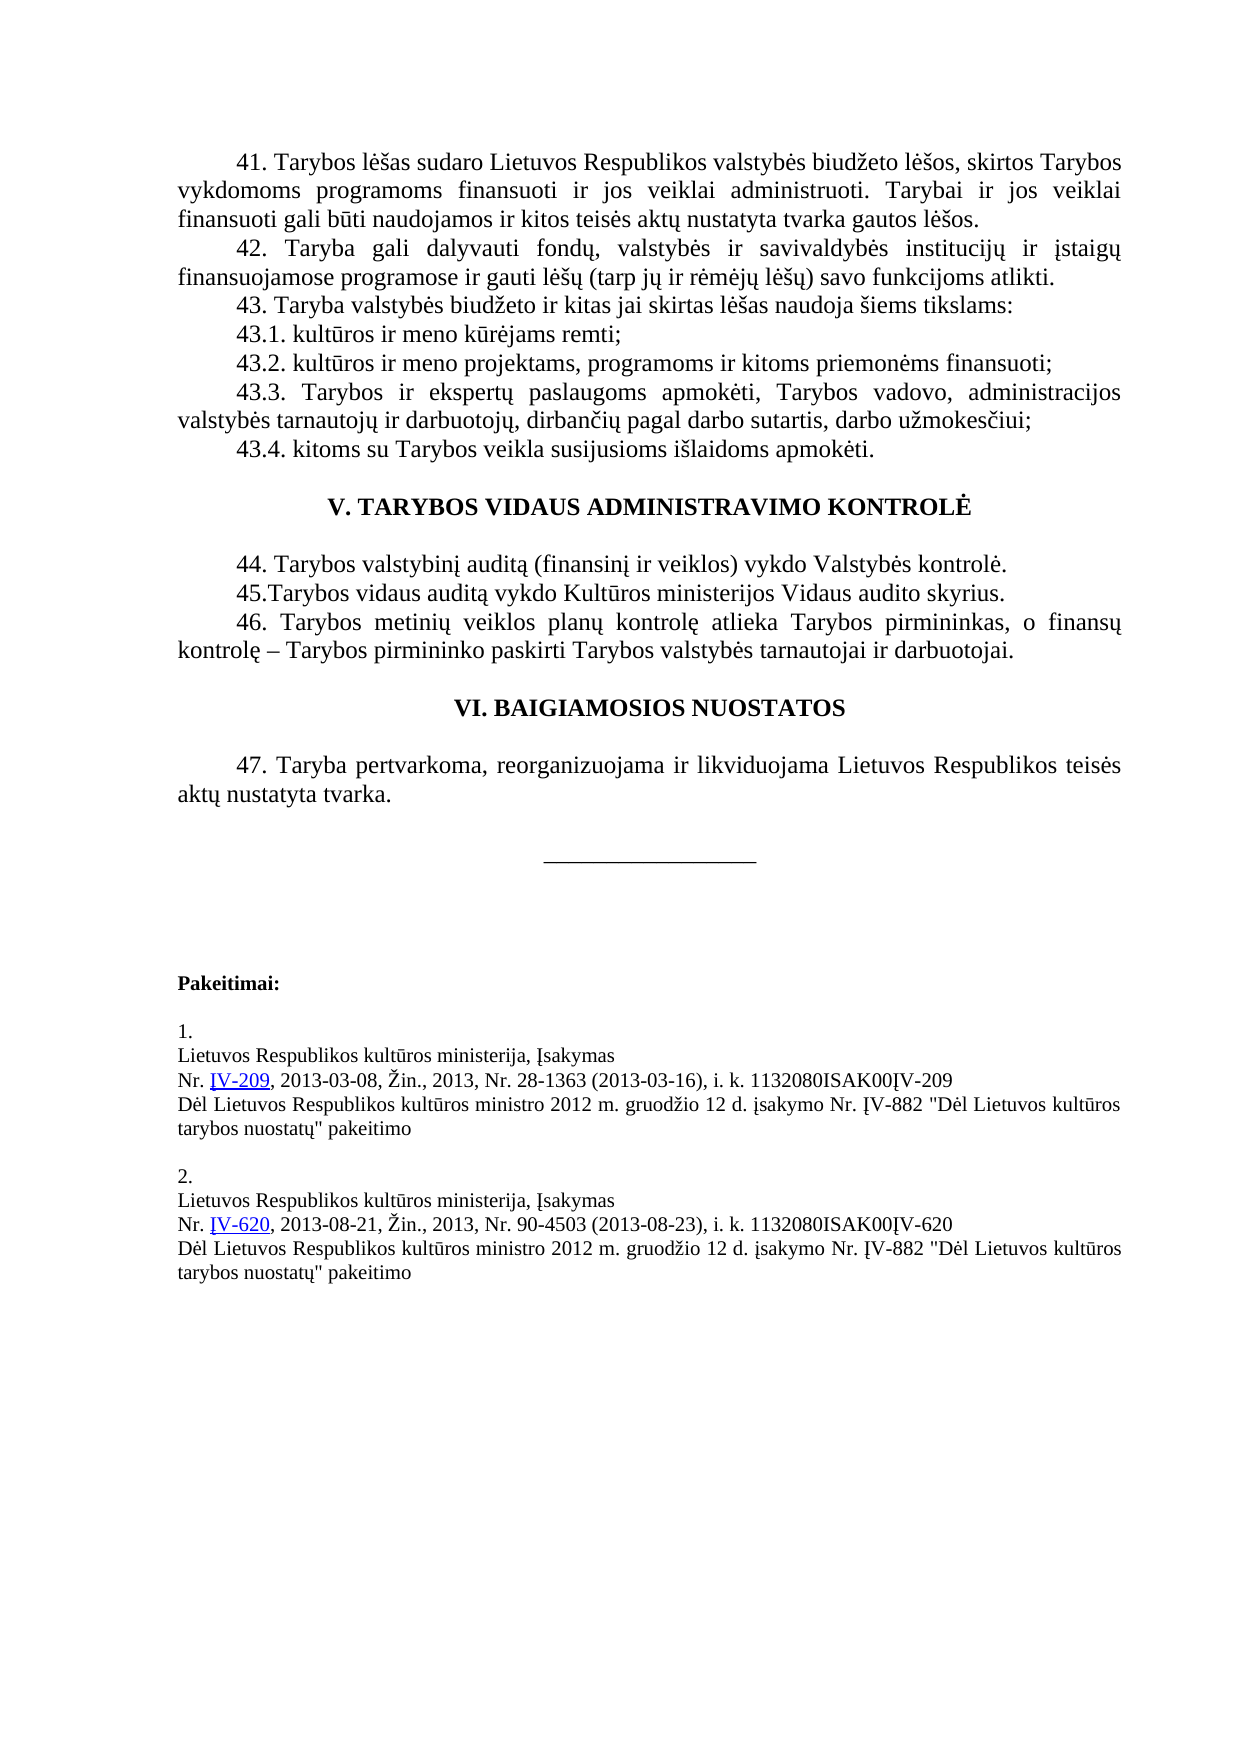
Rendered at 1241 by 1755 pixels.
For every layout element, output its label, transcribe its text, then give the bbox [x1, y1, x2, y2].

text 43.3. Tarybos ir ekspertų paslaugoms apmokėti, Tarybos vadovo, administracijos valstybės tarnautojų ir darbuotojų, dirbančių pagal darbo sutartis, darbo užmokesčiui; [177, 377, 1122, 434]
text 44. Tarybos valstybinį auditą (finansinį ir veiklos) vykdo Valstybės kontrolė. [177, 549, 1122, 578]
text VI. BAIGIAMOSIOS NUOSTATOS [177, 693, 1122, 722]
text Dėl Lietuvos Respublikos kultūros ministro 2012 m. gruodžio 12 d. įsakymo Nr. ĮV-882 "Dėl Lietuvos kultūros tarybos nuostatų" pakeitimo [177, 1236, 1122, 1284]
text Nr. ĮV-620, 2013-08-21, Žin., 2013, Nr. 90-4503 (2013-08-23), i. k. 1132080ISAK00ĮV-620 [177, 1212, 1122, 1236]
text 45.Tarybos vidaus auditą vykdo Kultūros ministerijos Vidaus audito skyrius. [177, 578, 1122, 607]
text 46. Tarybos metinių veiklos planų kontrolę atlieka Tarybos pirmininkas, o finansų kontrolę – Tarybos pirmininko paskirti Tarybos valstybės tarnautojai ir darbuotojai. [177, 607, 1122, 664]
text 2. [177, 1164, 1122, 1188]
text Lietuvos Respublikos kultūros ministerija, Įsakymas [177, 1043, 1122, 1067]
text 41. Tarybos lėšas sudaro Lietuvos Respublikos valstybės biudžeto lėšos, skirtos Tarybos vykdomoms programoms finansuoti ir jos veiklai administruoti. Tarybai ir jos veiklai finansuoti gali būti naudojamos ir kitos teisės aktų nustatyta tvarka gautos lėšos. [177, 147, 1122, 233]
text 42. Taryba gali dalyvauti fondų, valstybės ir savivaldybės institucijų ir įstaigų finansuojamose programose ir gauti lėšų (tarp jų ir rėmėjų lėšų) savo funkcijoms atlikti. [177, 233, 1122, 291]
text Dėl Lietuvos Respublikos kultūros ministro 2012 m. gruodžio 12 d. įsakymo Nr. ĮV-882 "Dėl Lietuvos kultūros tarybos nuostatų" pakeitimo [177, 1092, 1122, 1140]
text 47. Taryba pertvarkoma, reorganizuojama ir likviduojama Lietuvos Respublikos teisės aktų nustatyta tvarka. [177, 751, 1122, 808]
text V. tarybos VIDAUS ADMINISTRAVIMO KONTROLĖ [177, 492, 1122, 521]
text 43.2. kultūros ir meno projektams, programoms ir kitoms priemonėms finansuoti; [177, 348, 1122, 377]
text Nr. ĮV-209, 2013-03-08, Žin., 2013, Nr. 28-1363 (2013-03-16), i. k. 1132080ISAK00ĮV-209 [177, 1067, 1122, 1092]
text 43.4. kitoms su Tarybos veikla susijusioms išlaidoms apmokėti. [177, 434, 1122, 463]
text 43.1. kultūros ir meno kūrėjams remti; [177, 319, 1122, 348]
text Lietuvos Respublikos kultūros ministerija, Įsakymas [177, 1188, 1122, 1212]
text _________________ [177, 837, 1122, 866]
text 43. Taryba valstybės biudžeto ir kitas jai skirtas lėšas naudoja šiems tikslams: [177, 291, 1122, 319]
text 1. [177, 1019, 1122, 1043]
text Pakeitimai: [177, 971, 1122, 995]
